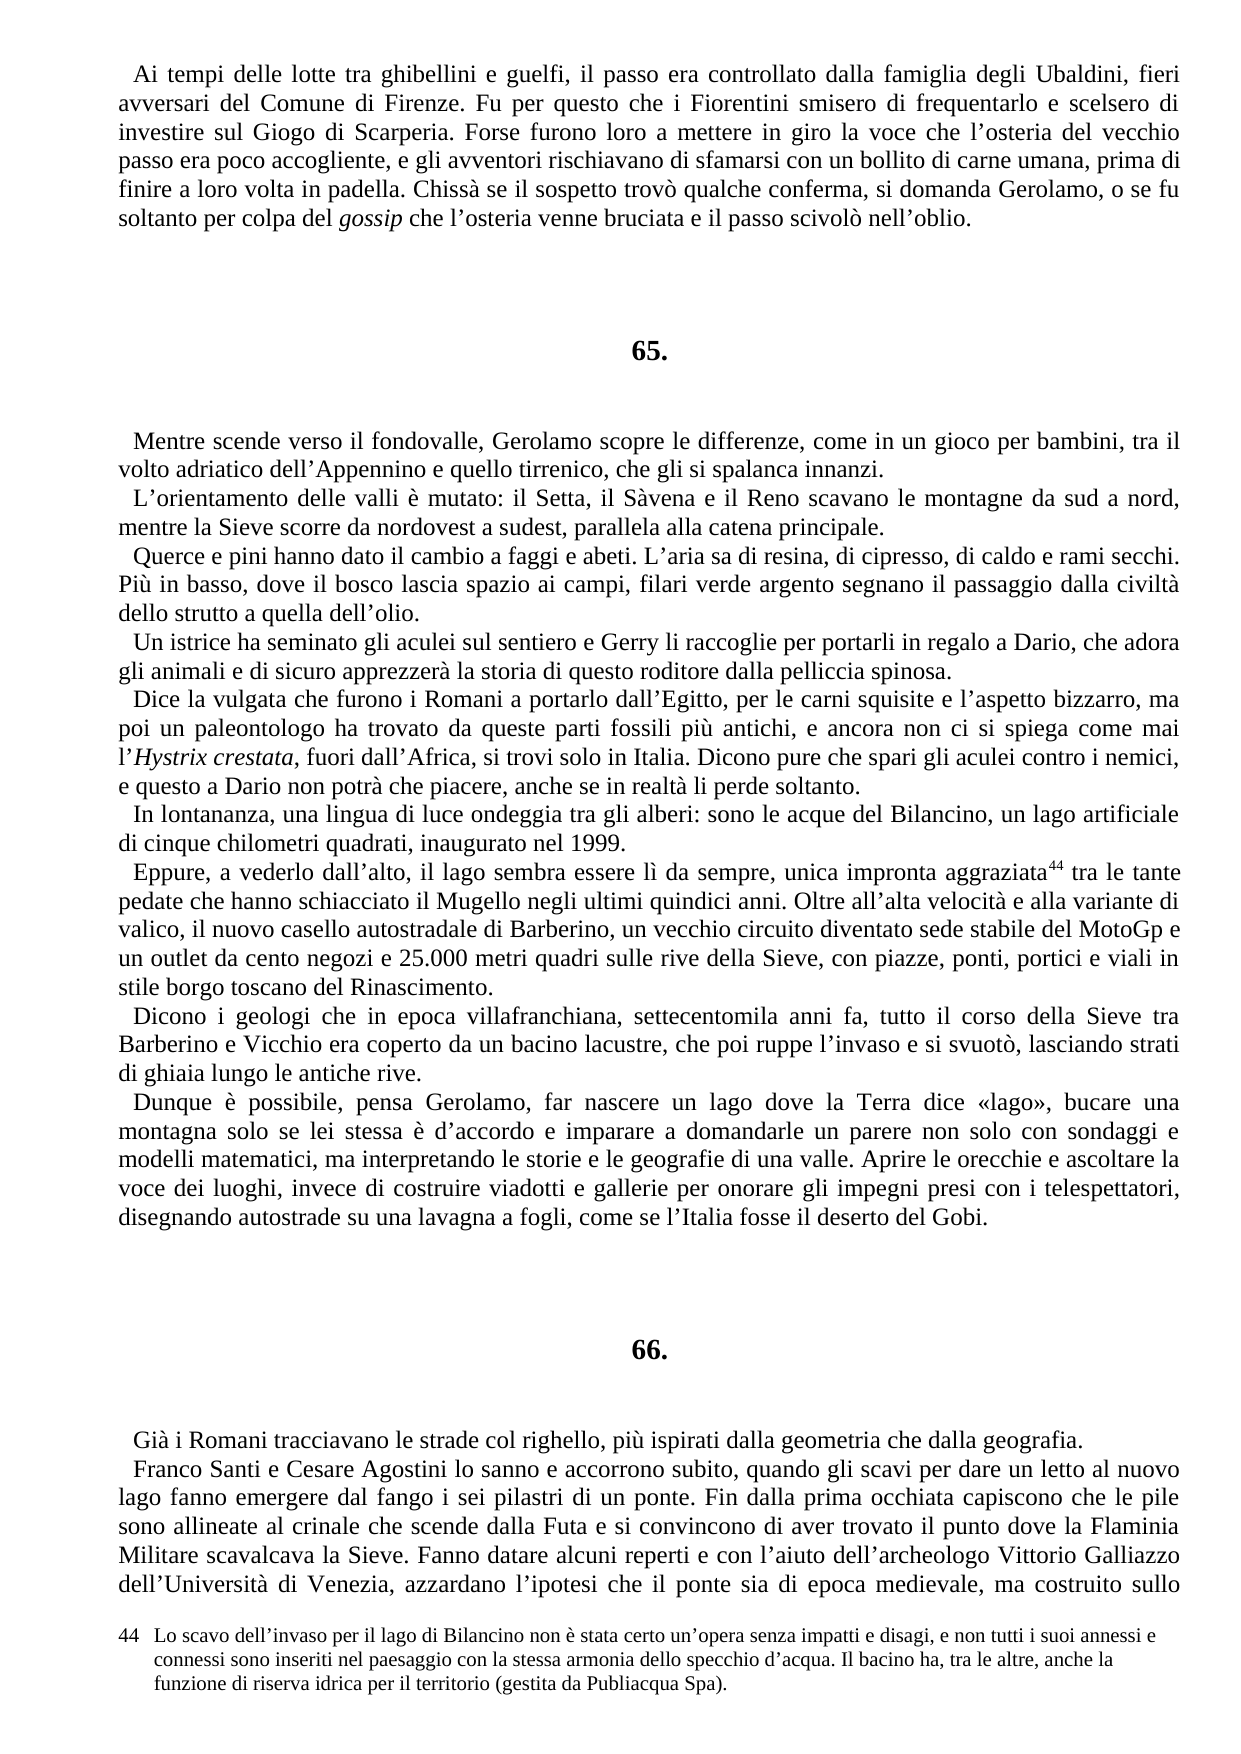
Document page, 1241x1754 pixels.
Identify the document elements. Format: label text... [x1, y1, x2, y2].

text In lontananza, una lingua di luce ondeggia tra gli alberi: sono le acque del Bilancino, un lago artificiale di cinque chilometri quadrati, inaugurato nel 1999. [118, 799, 1181, 857]
text Querce e pini hanno dato il cambio a faggi e abeti. L’aria sa di resina, di cipresso, di caldo e rami secchi. Più in basso, dove il bosco lascia spazio ai campi, filari verde argento segnano il passaggio dalla civiltà dello strutto a quella dell’olio. [118, 541, 1181, 627]
text Un istrice ha seminato gli aculei sul sentiero e Gerry li raccoglie per portarli in regalo a Dario, che adora gli animali e di sicuro apprezzerà la storia di questo roditore dalla pelliccia spinosa. [118, 627, 1181, 684]
text Ai tempi delle lotte tra ghibellini e guelfi, il passo era controllato dalla famiglia degli Ubaldini, fieri avversari del Comune di Firenze. Fu per questo che i Fiorentini smisero di frequentarlo e scelsero di investire sul Giogo di Scarperia. Forse furono loro a mettere in giro la voce che l’osteria del vecchio passo era poco accogliente, e gli avventori rischiavano di sfamarsi con un bollito di carne umana, prima di finire a loro volta in padella. Chissà se il sospetto trovò qualche conferma, si domanda Gerolamo, o se fu soltanto per colpa del gossip che l’osteria venne bruciata e il passo scivolò nell’oblio. [118, 59, 1181, 232]
text Lo scavo dell’invaso per il lago di Bilancino non è stata certo un’opera senza impatti e disagi, e non tutti i suoi annessi e connessi sono inseriti nel paesaggio con la stessa armonia dello specchio d’acqua. Il bacino ha, tra le altre, anche la funzione di riserva idrica per il territorio (gestita da Publiacqua Spa). [118, 1623, 1181, 1695]
text Dunque è possibile, pensa Gerolamo, far nascere un lago dove la Terra dice «lago», bucare una montagna solo se lei stessa è d’accordo e imparare a domandarle un parere non solo con sondaggi e modelli matematici, ma interpretando le storie e le geografie di una valle. Aprire le orecchie e ascoltare la voce dei luoghi, invece di costruire viadotti e gallerie per onorare gli impegni presi con i telespettatori, disegnando autostrade su una lavagna a fogli, come se l’Italia fosse il deserto del Gobi. [118, 1087, 1181, 1231]
text Franco Santi e Cesare Agostini lo sanno e accorrono subito, quando gli scavi per dare un letto al nuovo lago fanno emergere dal fango i sei pilastri di un ponte. Fin dalla prima occhiata capiscono che le pile sono allineate al crinale che scende dalla Futa e si convincono di aver trovato il punto dove la Flaminia Militare scavalcava la Sieve. Fanno datare alcuni reperti e con l’aiuto dell’archeologo Vittorio Galliazzo dell’Università di Venezia, azzardano l’ipotesi che il ponte sia di epoca medievale, ma costruito sullo [118, 1454, 1181, 1597]
subtitle 66. [118, 1332, 1181, 1366]
text Dicono i geologi che in epoca villafranchiana, settecentomila anni fa, tutto il corso della Sieve tra Barberino e Vicchio era coperto da un bacino lacustre, che poi ruppe l’invaso e si svuotò, lasciando strati di ghiaia lungo le antiche rive. [118, 1001, 1181, 1087]
subtitle 65. [118, 333, 1181, 367]
text L’orientamento delle valli è mutato: il Setta, il Sàvena e il Reno scavano le montagne da sud a nord, mentre la Sieve scorre da nordovest a sudest, parallela alla catena principale. [118, 483, 1181, 541]
text Mentre scende verso il fondovalle, Gerolamo scopre le differenze, come in un gioco per bambini, tra il volto adriatico dell’Appennino e quello tirrenico, che gli si spalanca innanzi. [118, 426, 1181, 483]
text Già i Romani tracciavano le strade col righello, più ispirati dalla geometria che dalla geografia. [118, 1425, 1181, 1454]
text Dice la vulgata che furono i Romani a portarlo dall’Egitto, per le carni squisite e l’aspetto bizzarro, ma poi un paleontologo ha trovato da queste parti fossili più antichi, e ancora non ci si spiega come mai l’Hystrix crestata, fuori dall’Africa, si trovi solo in Italia. Dicono pure che spari gli aculei contro i nemici, e questo a Dario non potrà che piacere, anche se in realtà li perde soltanto. [118, 684, 1181, 799]
text Eppure, a vederlo dall’alto, il lago sembra essere lì da sempre, unica impronta aggraziata tra le tante pedate che hanno schiacciato il Mugello negli ultimi quindici anni. Oltre all’alta velocità e alla variante di valico, il nuovo casello autostradale di Barberino, un vecchio circuito diventato sede stabile del MotoGp e un outlet da cento negozi e 25.000 metri quadri sulle rive della Sieve, con piazze, ponti, portici e viali in stile borgo toscano del Rinascimento. [118, 857, 1181, 1001]
